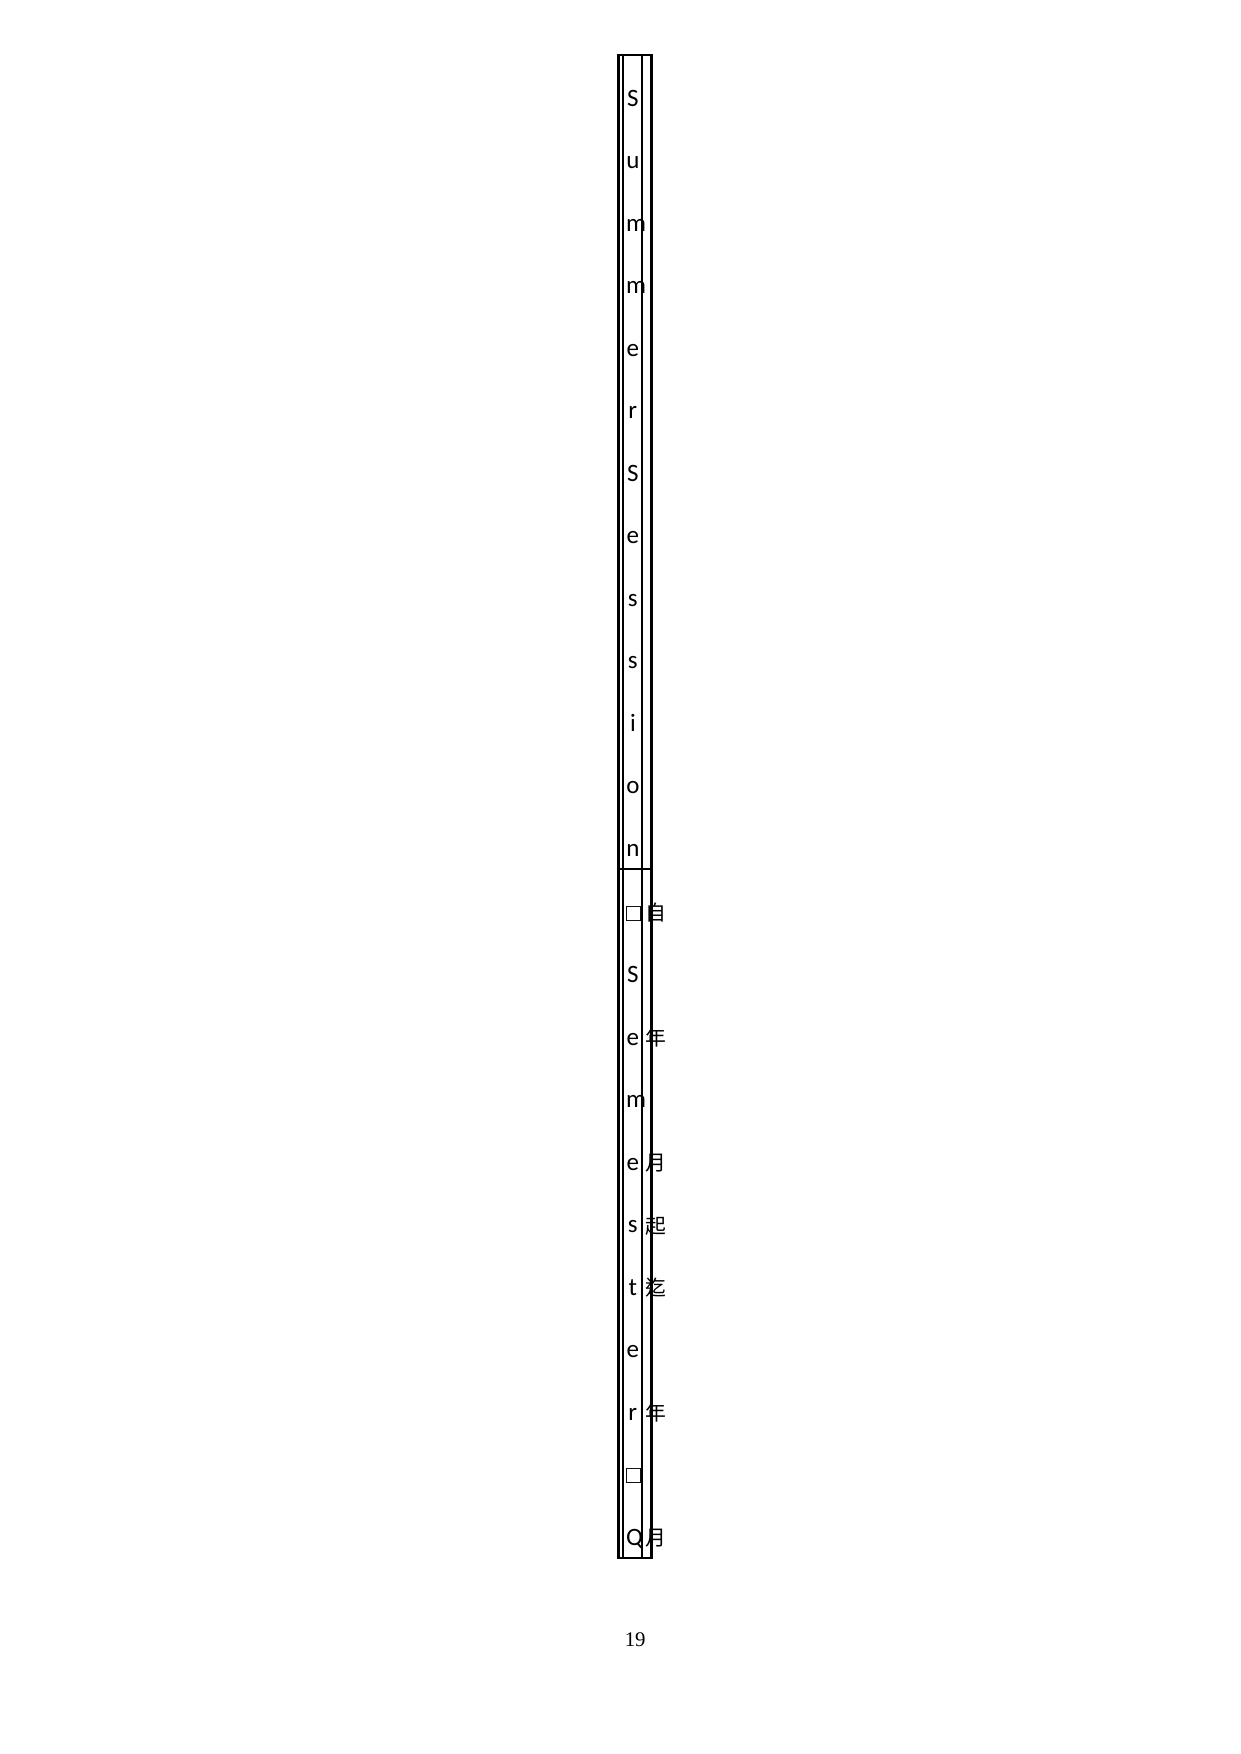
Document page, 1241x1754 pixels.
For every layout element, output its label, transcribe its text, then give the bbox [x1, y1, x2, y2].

table_cell □Semester □Quarter □Summer Session [624, 870, 641, 1557]
table_cell 自 年 月起迄 年 月止 [643, 56, 650, 868]
table_cell □Semester □Quarter □Summer Session [624, 56, 641, 868]
table_cell 自 年 月起迄 年 月止 [643, 870, 650, 1557]
